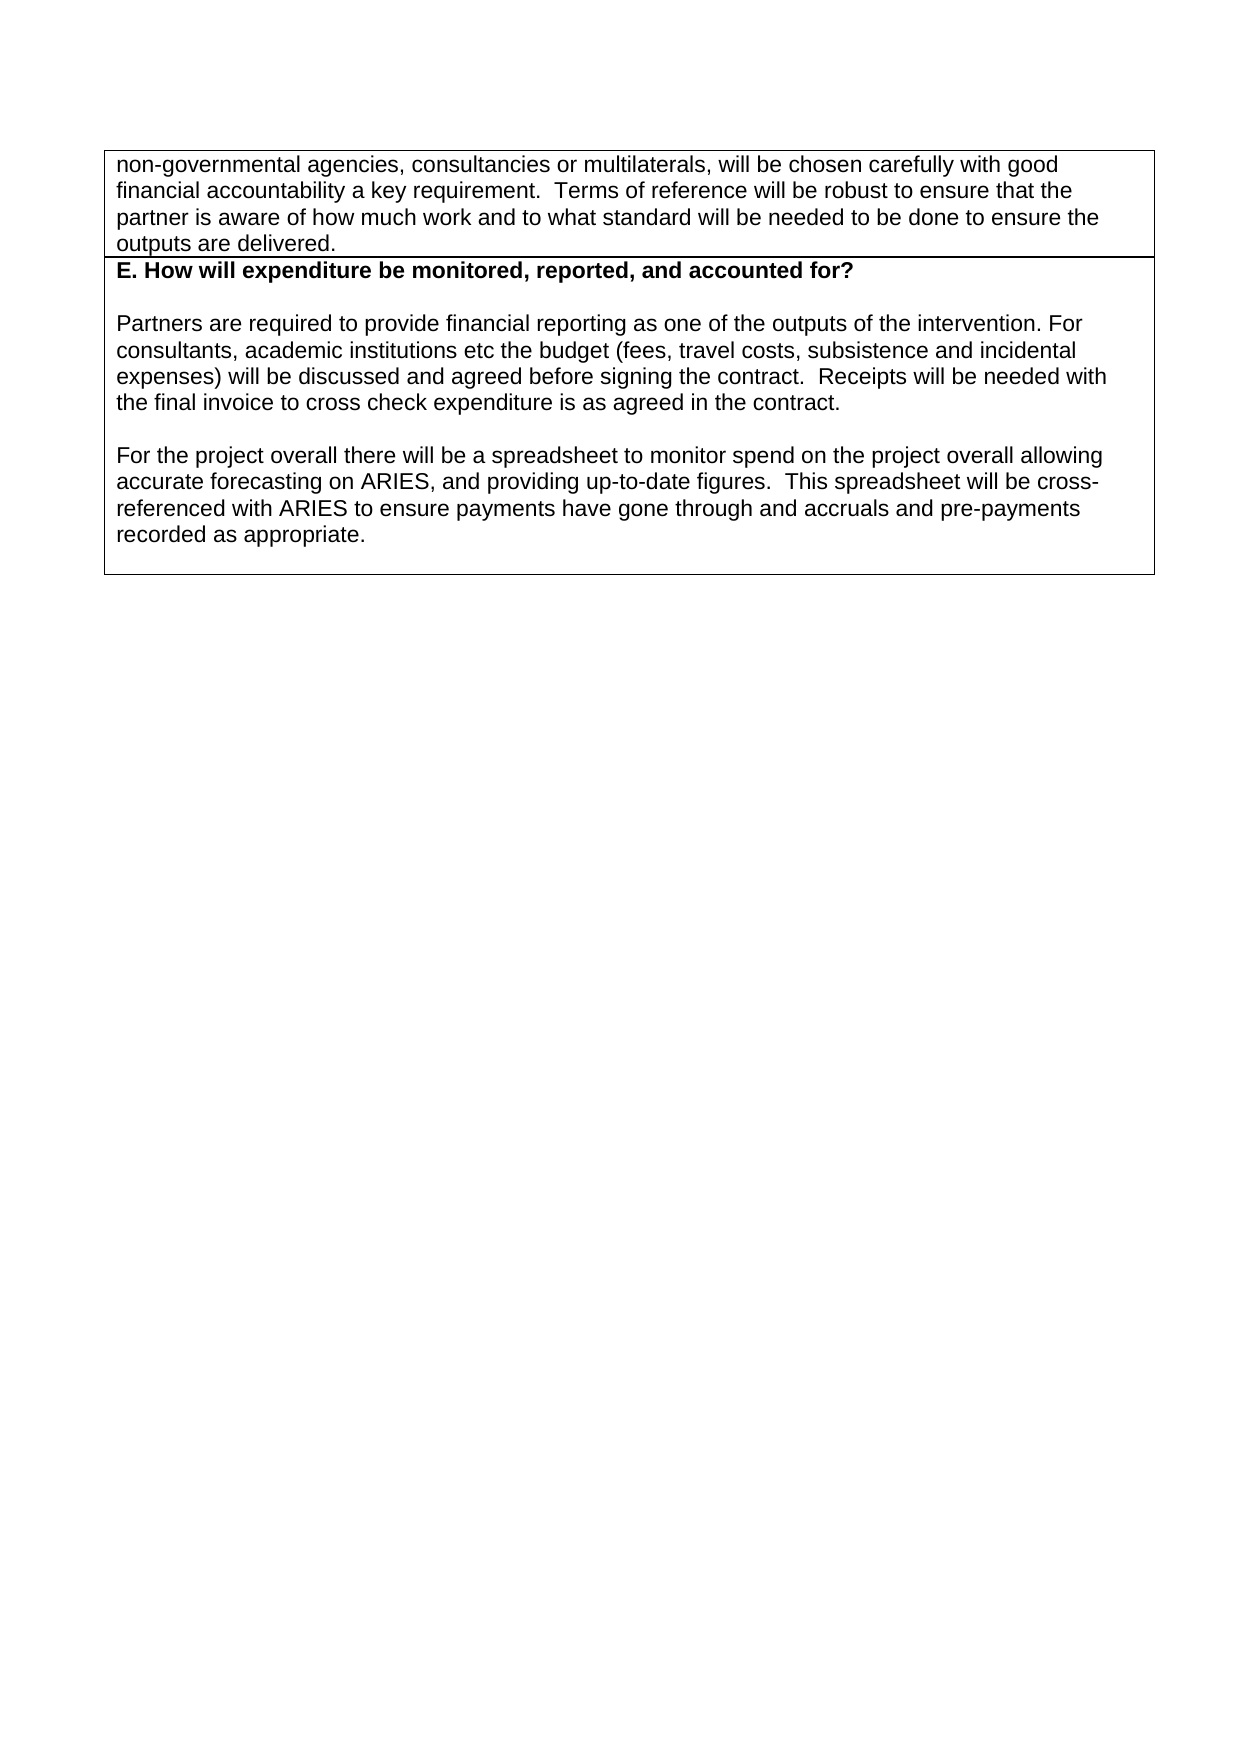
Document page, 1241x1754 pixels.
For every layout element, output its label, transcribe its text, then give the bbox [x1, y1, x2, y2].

table_cell non-governmental agencies, consultancies or multilaterals, will be chosen carefully with good financial accountability a key requirement. Terms of reference will be robust to ensure that the partner is aware of how much work and to what standard will be needed to be done to ensure the outputs are delivered. [105, 151, 1154, 256]
table_cell E. How will expenditure be monitored, reported, and accounted for? Partners are required to provide financial reporting as one of the outputs of the intervention. For consultants, academic institutions etc the budget (fees, travel costs, subsistence and incidental expenses) will be discussed and agreed before signing the contract. Receipts will be needed with the final invoice to cross check expenditure is as agreed in the contract. For the project overall there will be a spreadsheet to monitor spend on the project overall allowing accurate forecasting on ARIES, and providing up-to-date figures. This spreadsheet will be cross-referenced with ARIES to ensure payments have gone through and accruals and pre-payments recorded as appropriate. [105, 258, 1154, 574]
